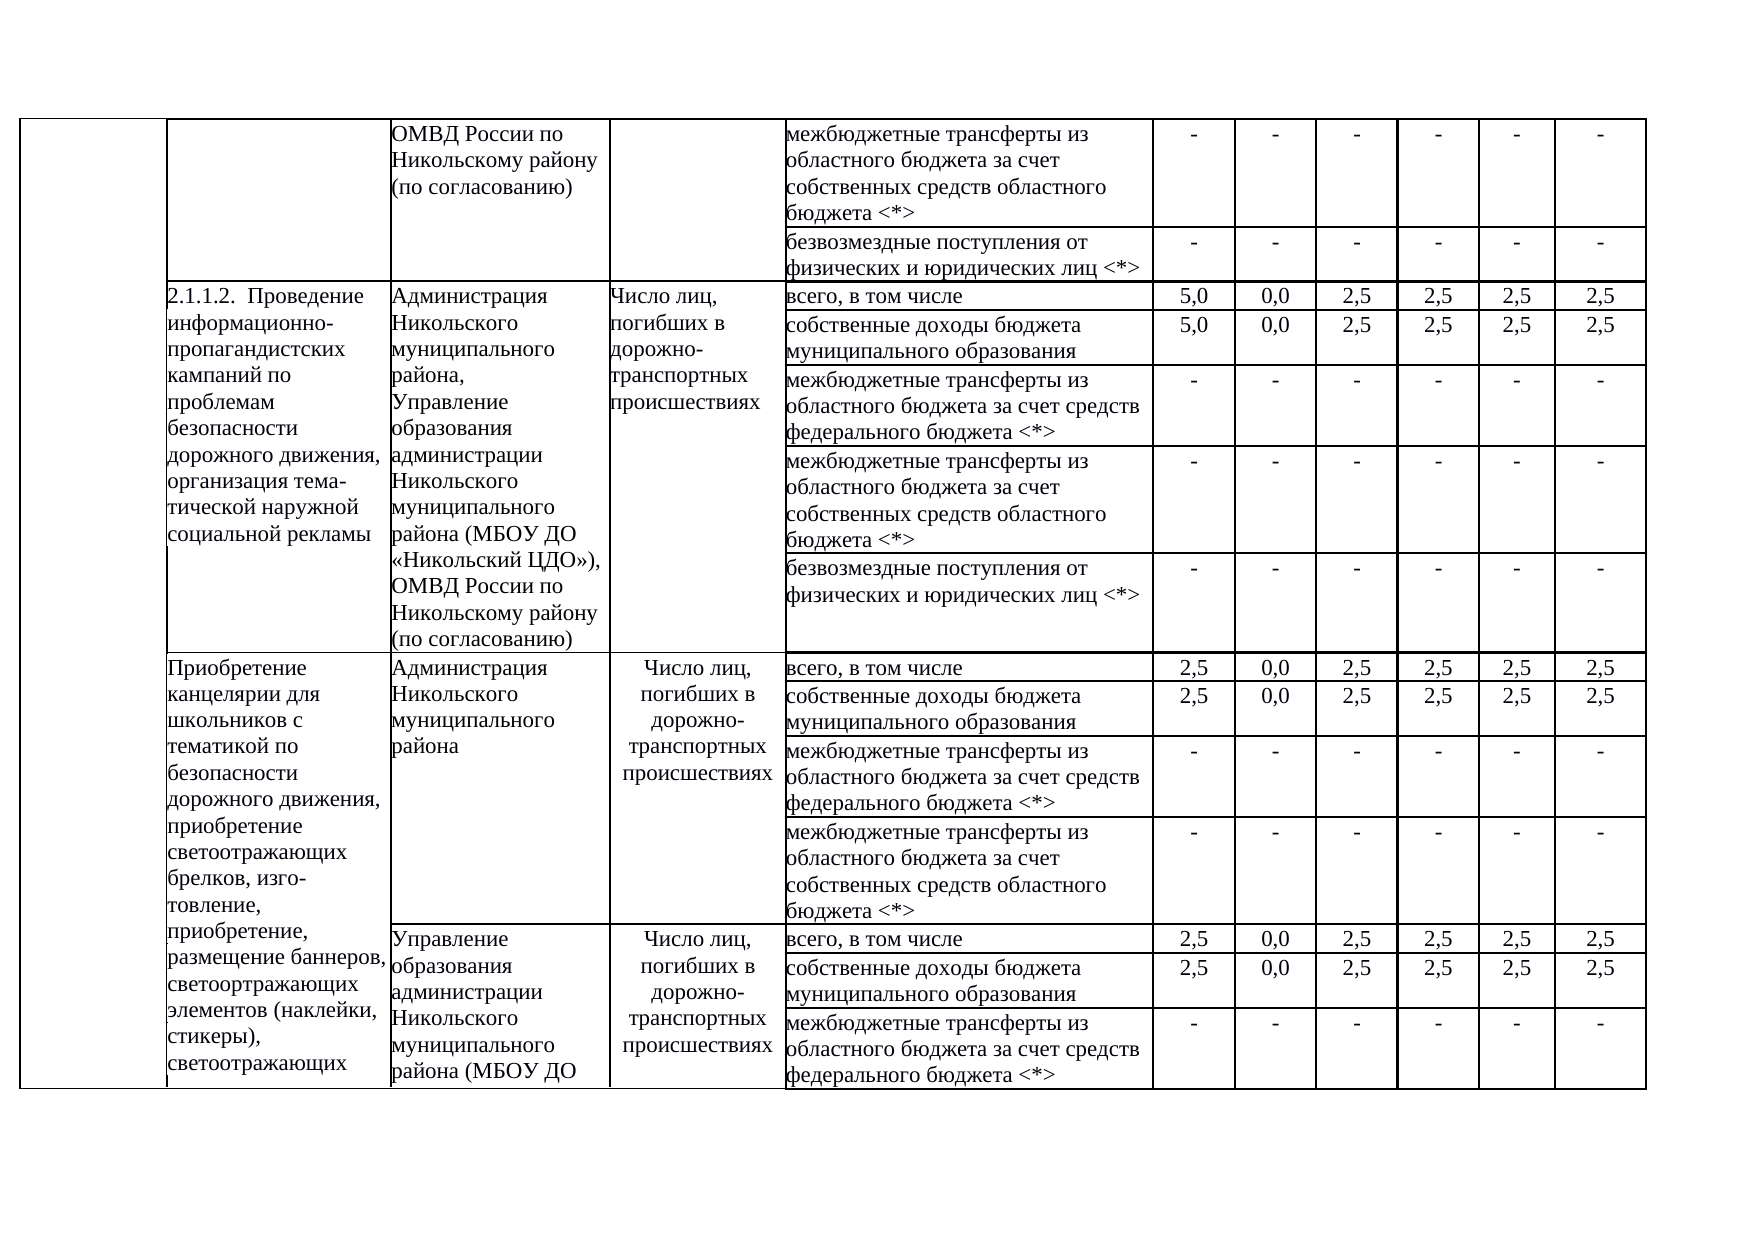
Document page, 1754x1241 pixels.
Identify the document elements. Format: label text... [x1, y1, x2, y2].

table_cell собственные доходы бюджета муниципального образования [787, 311, 1152, 364]
table_cell - [1236, 447, 1315, 552]
table_cell 2,5 [1556, 682, 1645, 735]
table_cell Управление образования администрации Никольского муниципального района (МБОУ ДО [391, 925, 610, 1088]
table_cell 2,5 [1154, 954, 1234, 1007]
table_cell 2,5 [1399, 311, 1478, 364]
table_cell - [1556, 818, 1645, 923]
table_cell Администрация Никольского муниципального района, Управление образования администрации Никольского муниципального района (МБОУ ДО «Никольский ЦДО»), ОМВД России по Никольскому району (по согласованию) [392, 282, 609, 651]
table_cell - [1317, 554, 1396, 651]
table_cell Администрация Никольского муниципального района [392, 653, 609, 923]
table_cell 0,0 [1236, 311, 1315, 364]
table_cell - [1480, 120, 1554, 226]
table_cell - [1399, 554, 1478, 651]
table_cell 2,5 [1480, 954, 1554, 1007]
table_cell - [1154, 120, 1234, 226]
table_cell 2,5 [1399, 925, 1478, 952]
table_cell 0,0 [1236, 925, 1315, 952]
table_cell - [1236, 366, 1315, 445]
table_cell - [1399, 120, 1478, 226]
table_cell - [1154, 554, 1234, 651]
table_cell - [1480, 554, 1554, 651]
table_cell [611, 120, 785, 280]
table_cell 2,5 [1556, 311, 1645, 364]
table_cell - [1480, 366, 1554, 445]
table_cell всего, в том числе [787, 654, 1152, 680]
table_cell 2,5 [1317, 682, 1396, 735]
table_cell [168, 120, 390, 280]
table_cell - [1480, 818, 1554, 923]
table_cell Число лиц, погибших в дорожно-транспортных происшествиях [611, 653, 785, 923]
table_cell межбюджетные трансферты из областного бюджета за счет собственных средств областного бюджета <*> [787, 447, 1152, 552]
table_cell 2,5 [1480, 925, 1554, 952]
table_cell 0,0 [1236, 654, 1315, 680]
table_cell - [1399, 228, 1478, 280]
table_cell - [1399, 447, 1478, 552]
table_cell межбюджетные трансферты из областного бюджета за счет средств федерального бюджета <*> [787, 737, 1152, 816]
table_cell - [1317, 120, 1396, 226]
table_cell 2.1.1.2. Проведение информаци­онно-пропагандистских кампаний по проблемам безопасности дорожного движения, организация тема­тической наружной со­циальной рекламы [168, 282, 390, 651]
table_cell ОМВД России по Никольскому району (по согласованию) [392, 120, 609, 280]
table_cell - [1154, 228, 1234, 280]
table_cell 2,5 [1399, 654, 1478, 680]
table_cell 2,5 [1154, 682, 1234, 735]
table_cell 2,5 [1399, 682, 1478, 735]
table_cell 2,5 [1556, 283, 1645, 309]
table_cell - [1154, 447, 1234, 552]
table_cell - [1399, 1009, 1478, 1088]
table_cell собственные доходы бюджета муниципального образования [787, 954, 1152, 1007]
table_cell - [1399, 737, 1478, 816]
table_cell 2,5 [1154, 654, 1234, 680]
table_cell 0,0 [1236, 682, 1315, 735]
table_cell - [1399, 366, 1478, 445]
table_cell - [1236, 120, 1315, 226]
table_cell Приобретение канцелярии для школьников с тематикой по безопасности дорожного движения, приобретение светоотражающих брелков, изго­товление, приобретение, размещение баннеров, светоортражающих элементов (наклейки, стикеры), светоотражающих [167, 653, 391, 1088]
table_cell всего, в том числе [787, 925, 1152, 952]
table_cell [21, 119, 167, 1088]
table_cell - [1236, 818, 1315, 923]
table_cell - [1317, 1009, 1396, 1088]
table_cell - [1556, 366, 1645, 445]
table_cell - [1556, 447, 1645, 552]
table_cell 2,5 [1399, 954, 1478, 1007]
table_cell - [1236, 737, 1315, 816]
table_cell - [1399, 818, 1478, 923]
table_cell 2,5 [1317, 654, 1396, 680]
table_cell - [1154, 366, 1234, 445]
table_cell - [1556, 120, 1645, 226]
table_cell Число лиц, погибших в дорожно-транспортных происшествиях [611, 282, 785, 651]
table_cell 0,0 [1236, 283, 1315, 309]
table_cell 2,5 [1317, 954, 1396, 1007]
table_cell 0,0 [1236, 954, 1315, 1007]
table_cell 2,5 [1154, 925, 1234, 952]
table_cell безвозмездные поступления от физических и юридических лиц <*> [787, 228, 1152, 280]
table_cell 2,5 [1556, 925, 1645, 952]
table_cell 5,0 [1154, 311, 1234, 364]
table_cell межбюджетные трансферты из областного бюджета за счет средств федерального бюджета <*> [787, 366, 1152, 445]
table_cell 5,0 [1154, 283, 1234, 309]
table_cell - [1556, 554, 1645, 651]
table_cell - [1154, 1009, 1234, 1088]
table_cell - [1317, 447, 1396, 552]
table_cell 2,5 [1556, 654, 1645, 680]
table_cell - [1236, 1009, 1315, 1088]
table_cell межбюджетные трансферты из областного бюджета за счет собственных средств областного бюджета <*> [787, 120, 1152, 226]
table_cell 2,5 [1317, 311, 1396, 364]
table_cell - [1556, 737, 1645, 816]
table_cell 2,5 [1480, 682, 1554, 735]
table_cell - [1480, 447, 1554, 552]
table_cell 2,5 [1317, 283, 1396, 309]
table_cell - [1317, 818, 1396, 923]
table_cell - [1480, 737, 1554, 816]
table_cell 2,5 [1399, 283, 1478, 309]
table_cell межбюджетные трансферты из областного бюджета за счет собственных средств областного бюджета <*> [787, 818, 1152, 923]
table_cell - [1154, 818, 1234, 923]
table_cell - [1317, 366, 1396, 445]
table_cell 2,5 [1317, 925, 1396, 952]
table_cell 2,5 [1556, 954, 1645, 1007]
table_cell межбюджетные трансферты из областного бюджета за счет средств федерального бюджета <*> [787, 1009, 1152, 1088]
table_cell - [1556, 228, 1645, 280]
table_cell - [1317, 737, 1396, 816]
table_cell - [1480, 1009, 1554, 1088]
table_cell - [1154, 737, 1234, 816]
table_cell собственные доходы бюджета муниципального образования [787, 682, 1152, 735]
table_cell 2,5 [1480, 283, 1554, 309]
table_cell 2,5 [1480, 311, 1554, 364]
table_cell - [1236, 228, 1315, 280]
table_cell безвозмездные поступления от физических и юридических лиц <*> [787, 554, 1152, 651]
table_cell всего, в том числе [787, 283, 1152, 309]
table_cell - [1236, 554, 1315, 651]
table_cell - [1480, 228, 1554, 280]
table_cell Число лиц, погибших в дорожно-транспортных происшествиях [610, 925, 785, 1088]
table_cell - [1556, 1009, 1645, 1088]
table_cell - [1317, 228, 1396, 280]
table_cell 2,5 [1480, 654, 1554, 680]
